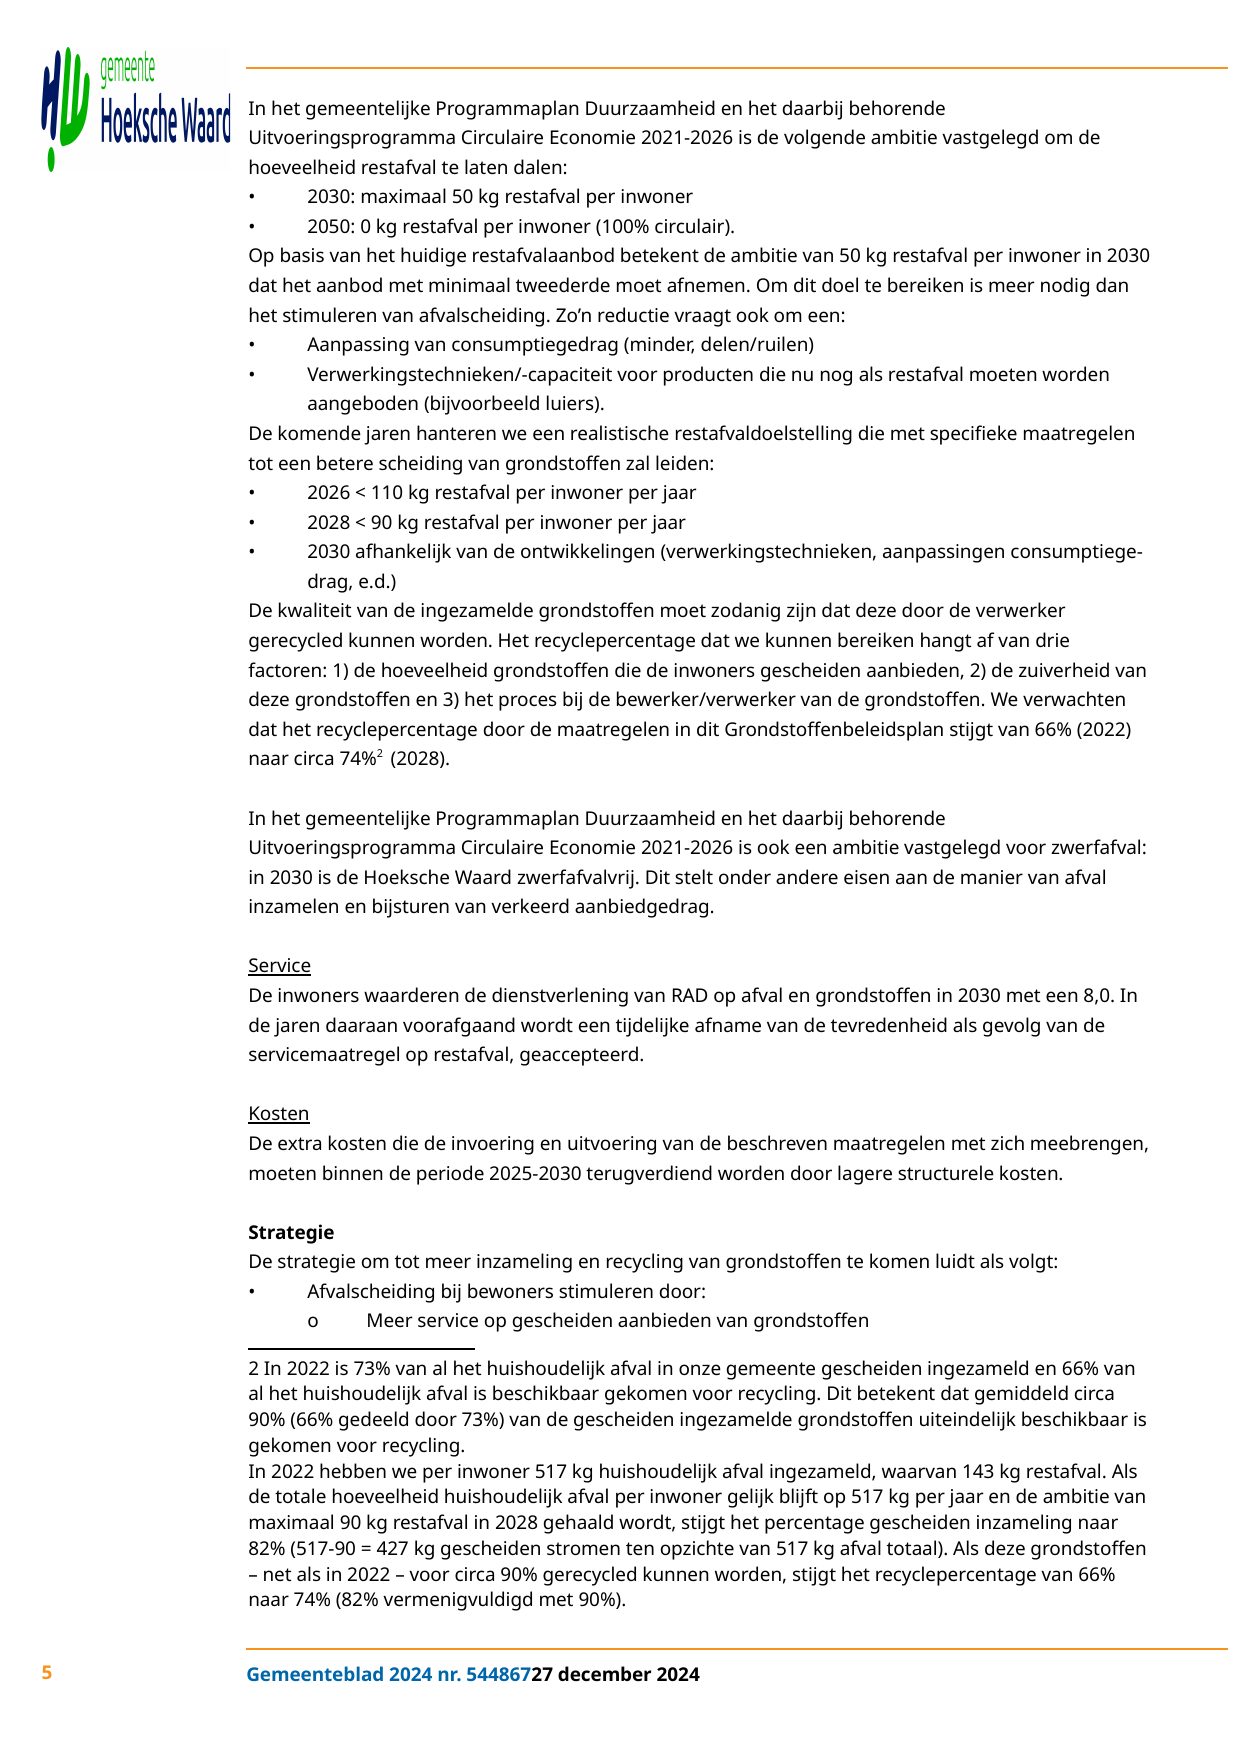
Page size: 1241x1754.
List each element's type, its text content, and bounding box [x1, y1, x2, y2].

text De strategie om tot meer inzameling en recycling van grondstoffen te komen luidt als volgt: [248, 1248, 1152, 1274]
text In het gemeentelijke Programmaplan Duurzaamheid en het daarbij behorende Uitvoeringsprogramma Circulaire Economie 2021-2026 is ook een ambitie vastgelegd voor zwerfafval: in 2030 is de Hoeksche Waard zwerfafvalvrij. Dit stelt onder andere eisen aan de manier van afval inzamelen en bijsturen van verkeerd aanbiedgedrag. [248, 805, 1152, 919]
list Aanpassing van consumptiegedrag (minder, delen/ruilen) [248, 331, 1152, 357]
picture [41, 47, 231, 172]
list Meer service op gescheiden aanbieden van grondstoffen [307, 1308, 1152, 1333]
list Afvalscheiding bij bewoners stimuleren door: [248, 1278, 1152, 1304]
list 2030: maximaal 50 kg restafval per inwoner [248, 183, 1152, 209]
list 2026 < 110 kg restafval per inwoner per jaar [248, 479, 1152, 505]
text De inwoners waarderen de dienstverlening van RAD op afval en grondstoffen in 2030 met een 8,0. In de jaren daaraan voorafgaand wordt een tijdelijke afname van de tevredenheid als gevolg van de servicemaatregel op restafval, geaccepteerd. [248, 982, 1152, 1067]
text Strategie [248, 1219, 1152, 1245]
text In het gemeentelijke Programmaplan Duurzaamheid en het daarbij behorende Uitvoeringsprogramma Circulaire Economie 2021-2026 is de volgende ambitie vastgelegd om de hoeveelheid restafval te laten dalen: [248, 95, 1152, 180]
text De kwaliteit van de ingezamelde grondstoffen moet zodanig zijn dat deze door de verwerker gerecycled kunnen worden. Het recyclepercentage dat we kunnen bereiken hangt af van drie factoren: 1) de hoeveelheid grondstoffen die de inwoners gescheiden aanbieden, 2) de zuiverheid van deze grondstoffen en 3) het proces bij de bewerker/verwerker van de grondstoffen. We verwachten dat het recyclepercentage door de maatregelen in dit Grondstoffenbeleidsplan stijgt van 66% (2022) naar circa 74% (2028). [248, 598, 1152, 771]
list 2028 < 90 kg restafval per inwoner per jaar [248, 509, 1152, 535]
text In 2022 is 73% van al het huishoudelijk afval in onze gemeente gescheiden ingezameld en 66% van al het huishoudelijk afval is beschikbaar gekomen voor recycling. Dit betekent dat gemiddeld circa 90% (66% gedeeld door 73%) van de gescheiden ingezamelde grondstoffen uiteindelijk beschikbaar is gekomen voor recycling. [248, 1355, 1152, 1458]
text Kosten [248, 1101, 1152, 1126]
list 2050: 0 kg restafval per inwoner (100% circulair). [248, 213, 1152, 239]
text De komende jaren hanteren we een realistische restafvaldoelstelling die met specifieke maatregelen tot een betere scheiding van grondstoffen zal leiden: [248, 420, 1152, 476]
list Verwerkingstechnieken/-capaciteit voor producten die nu nog als restafval moeten worden aangeboden (bijvoorbeeld luiers). [248, 361, 1152, 416]
text Op basis van het huidige restafvalaanbod betekent de ambitie van 50 kg restafval per inwoner in 2030 dat het aanbod met minimaal tweederde moet afnemen. Om dit doel te bereiken is meer nodig dan het stimuleren van afvalscheiding. Zo’n reductie vraagt ook om een: [248, 243, 1152, 328]
text De extra kosten die de invoering en uitvoering van de beschreven maatregelen met zich meebrengen, moeten binnen de periode 2025-2030 terugverdiend worden door lagere structurele kosten. [248, 1130, 1152, 1186]
list 2030 afhankelijk van de ontwikkelingen (verwerkingstechnieken, aanpassingen consumptiege-drag, e.d.) [248, 538, 1152, 594]
text In 2022 hebben we per inwoner 517 kg huishoudelijk afval ingezameld, waarvan 143 kg restafval. Als de totale hoeveelheid huishoudelijk afval per inwoner gelijk blijft op 517 kg per jaar en de ambitie van maximaal 90 kg restafval in 2028 gehaald wordt, stijgt het percentage gescheiden inzameling naar 82% (517-90 = 427 kg gescheiden stromen ten opzichte van 517 kg afval totaal). Als deze grondstoffen – net als in 2022 – voor circa 90% gerecycled kunnen worden, stijgt het recyclepercentage van 66% naar 74% (82% vermenigvuldigd met 90%). [248, 1458, 1152, 1612]
text Service [248, 953, 1152, 978]
